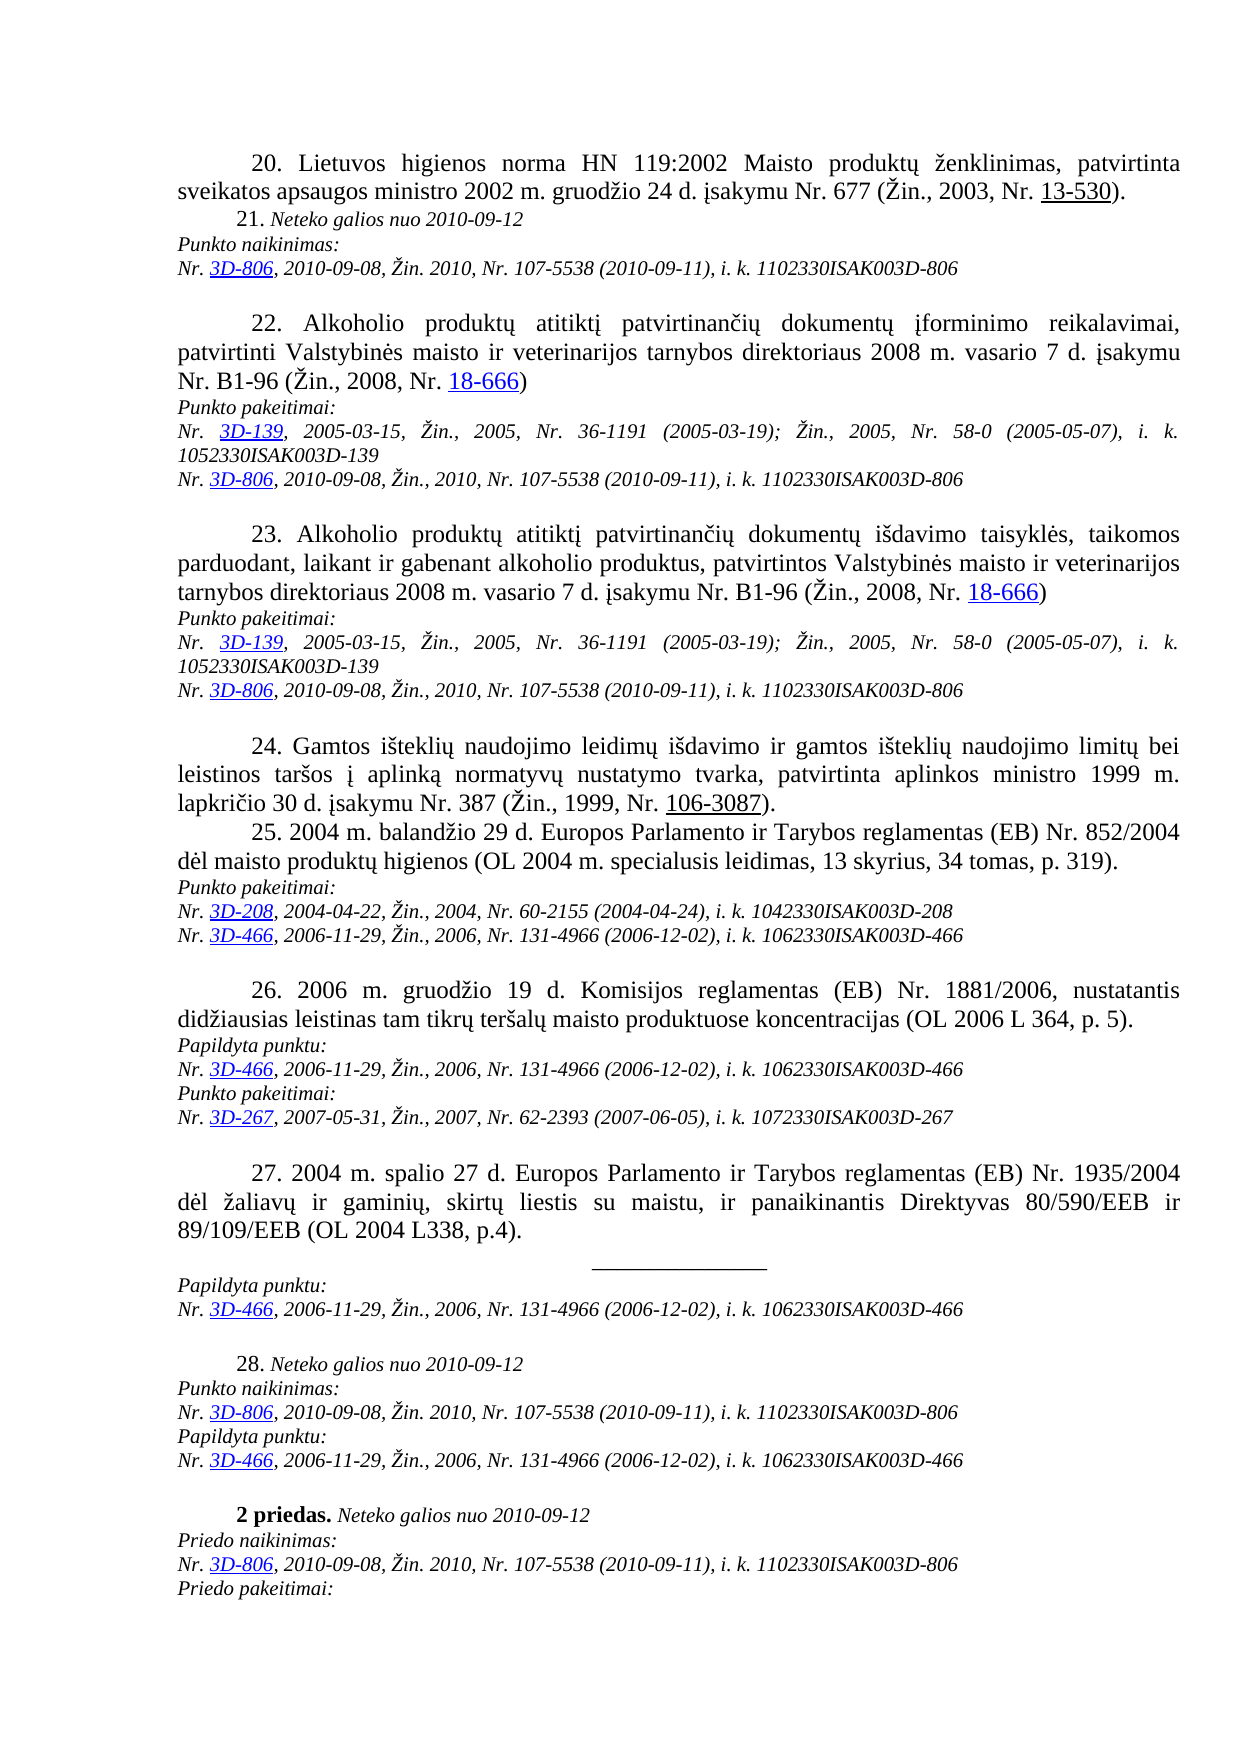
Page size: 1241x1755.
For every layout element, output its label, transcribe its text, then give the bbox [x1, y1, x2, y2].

text 22. Alkoholio produktų atitiktį patvirtinančių dokumentų įforminimo reikalavimai, patvirtinti Valstybinės maisto ir veterinarijos tarnybos direktoriaus 2008 m. vasario 7 d. įsakymu Nr. B1-96 (Žin., 2008, Nr. 18-666) [177, 308, 1181, 394]
text Nr. 3D-208, 2004-04-22, Žin., 2004, Nr. 60-2155 (2004-04-24), i. k. 1042330ISAK003D-208 [177, 899, 1181, 923]
text 28. Neteko galios nuo 2010-09-12 [177, 1350, 1181, 1376]
text 20. Lietuvos higienos norma HN 119:2002 Maisto produktų ženklinimas, patvirtinta sveikatos apsaugos ministro 2002 m. gruodžio 24 d. įsakymu Nr. 677 (Žin., 2003, Nr. 13-530). [177, 148, 1181, 205]
text Nr. 3D-806, 2010-09-08, Žin., 2010, Nr. 107-5538 (2010-09-11), i. k. 1102330ISAK003D-806 [177, 678, 1181, 702]
text Punkto pakeitimai: [177, 606, 1181, 630]
text Nr. 3D-806, 2010-09-08, Žin., 2010, Nr. 107-5538 (2010-09-11), i. k. 1102330ISAK003D-806 [177, 467, 1181, 491]
text Punkto pakeitimai: [177, 874, 1181, 899]
text 25. 2004 m. balandžio 29 d. Europos Parlamento ir Tarybos reglamentas (EB) Nr. 852/2004 dėl maisto produktų higienos (OL 2004 m. specialusis leidimas, 13 skyrius, 34 tomas, p. 319). [177, 817, 1181, 874]
text 23. Alkoholio produktų atitiktį patvirtinančių dokumentų išdavimo taisyklės, taikomos parduodant, laikant ir gabenant alkoholio produktus, patvirtintos Valstybinės maisto ir veterinarijos tarnybos direktoriaus 2008 m. vasario 7 d. įsakymu Nr. B1-96 (Žin., 2008, Nr. 18-666) [177, 519, 1181, 606]
text Nr. 3D-139, 2005-03-15, Žin., 2005, Nr. 36-1191 (2005-03-19); Žin., 2005, Nr. 58-0 (2005-05-07), i. k. 1052330ISAK003D-139 [177, 419, 1181, 467]
text 2 priedas. Neteko galios nuo 2010-09-12 [177, 1501, 1181, 1528]
text Papildyta punktu: [177, 1273, 1181, 1297]
text 27. 2004 m. spalio 27 d. Europos Parlamento ir Tarybos reglamentas (EB) Nr. 1935/2004 dėl žaliavų ir gaminių, skirtų liestis su maistu, ir panaikinantis Direktyvas 80/590/EEB ir 89/109/EEB (OL 2004 L338, p.4). [177, 1158, 1181, 1244]
text Papildyta punktu: [177, 1424, 1181, 1448]
text Nr. 3D-139, 2005-03-15, Žin., 2005, Nr. 36-1191 (2005-03-19); Žin., 2005, Nr. 58-0 (2005-05-07), i. k. 1052330ISAK003D-139 [177, 630, 1181, 678]
text Nr. 3D-267, 2007-05-31, Žin., 2007, Nr. 62-2393 (2007-06-05), i. k. 1072330ISAK003D-267 [177, 1105, 1181, 1129]
text Papildyta punktu: [177, 1033, 1181, 1057]
text Priedo naikinimas: [177, 1528, 1181, 1552]
text Punkto pakeitimai: [177, 394, 1181, 419]
text 26. 2006 m. gruodžio 19 d. Komisijos reglamentas (EB) Nr. 1881/2006, nustatantis didžiausias leistinas tam tikrų teršalų maisto produktuose koncentracijas (OL 2006 L 364, p. 5). [177, 976, 1181, 1033]
text Nr. 3D-466, 2006-11-29, Žin., 2006, Nr. 131-4966 (2006-12-02), i. k. 1062330ISAK003D-466 [177, 1057, 1181, 1081]
text Punkto naikinimas: [177, 231, 1181, 256]
text 21. Neteko galios nuo 2010-09-12 [177, 205, 1181, 231]
text Nr. 3D-806, 2010-09-08, Žin. 2010, Nr. 107-5538 (2010-09-11), i. k. 1102330ISAK003D-806 [177, 1400, 1181, 1424]
text Punkto pakeitimai: [177, 1081, 1181, 1105]
text Punkto naikinimas: [177, 1376, 1181, 1400]
text ______________ [177, 1244, 1181, 1273]
text 24. Gamtos išteklių naudojimo leidimų išdavimo ir gamtos išteklių naudojimo limitų bei leistinos taršos į aplinką normatyvų nustatymo tvarka, patvirtinta aplinkos ministro 1999 m. lapkričio 30 d. įsakymu Nr. 387 (Žin., 1999, Nr. 106-3087). [177, 731, 1181, 817]
text Priedo pakeitimai: [177, 1576, 1181, 1600]
text Nr. 3D-806, 2010-09-08, Žin. 2010, Nr. 107-5538 (2010-09-11), i. k. 1102330ISAK003D-806 [177, 256, 1181, 279]
text Nr. 3D-466, 2006-11-29, Žin., 2006, Nr. 131-4966 (2006-12-02), i. k. 1062330ISAK003D-466 [177, 1297, 1181, 1321]
text Nr. 3D-466, 2006-11-29, Žin., 2006, Nr. 131-4966 (2006-12-02), i. k. 1062330ISAK003D-466 [177, 923, 1181, 947]
text Nr. 3D-466, 2006-11-29, Žin., 2006, Nr. 131-4966 (2006-12-02), i. k. 1062330ISAK003D-466 [177, 1448, 1181, 1472]
text Nr. 3D-806, 2010-09-08, Žin. 2010, Nr. 107-5538 (2010-09-11), i. k. 1102330ISAK003D-806 [177, 1552, 1181, 1576]
